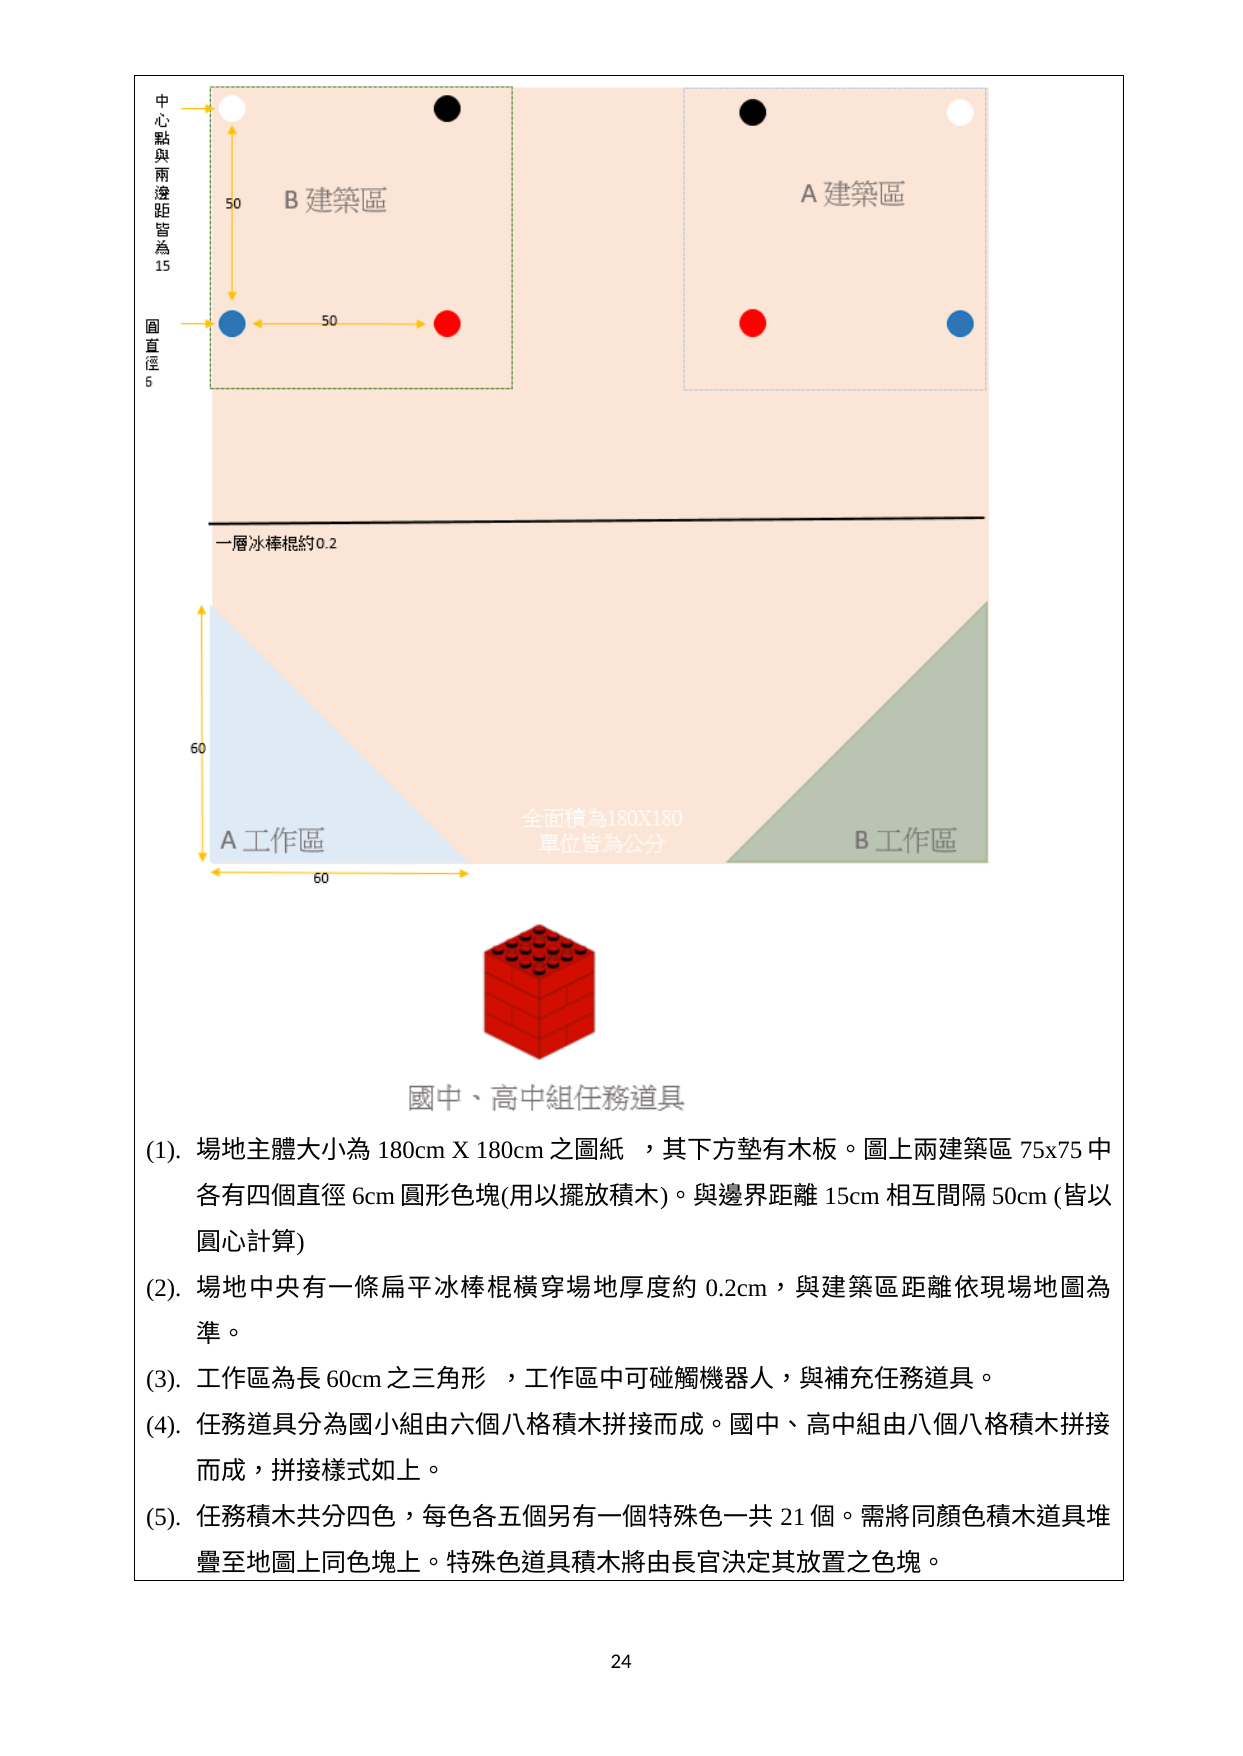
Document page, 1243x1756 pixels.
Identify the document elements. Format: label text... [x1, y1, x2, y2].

table_header 全國賽競賽規則： 機器人組成與限制： 參賽隊伍為2-3人與一個遙控裝置一個機器人主體，隨機抽選另一隊搭配為同盟。每場比賽兩個同盟同時進行。 參賽隊伍組成的機器人之材料不限，參賽隊伍需自備參賽所需之設備、軟體和電腦。 機器人所有零件包含 馬達、感應器、積木、輪胎…等等，不得事先組裝或結合。 選手不能攜帶說明書、機器人組裝圖片或文字（不論形式）。 國小高年級組競賽方式為2分30秒之遙控模式。國中組、高中組競賽方式為前30秒自主移動與後2分鐘遙控模式。 設備使用方式二擇一如下: a. 使用載具(包含手機、平板、筆電等)為遙控裝置。1個控制器為機器人主體，機器人主體使用馬達不超過四個，感應器不限。 b. 1個控制器為遙控裝置，此遙控裝置上硬體設備不做限制。1個控制器為機器人主體，機器人主體馬達使用不超過四個，感應器不限。 比賽選手報到完畢進入會場不可組裝機器人，需要主辦單位宣布所有選手開始組裝機器人方可以開始，請提醒選手們請勿違規。 為避免爭議，禁止不同聯盟共用機構。 機器人主體高度需小於25公分、寬度與長度均需小於23公分(包含上場使用的物件一併量測)。遙控裝置不在量測範圍。 此競賽方式主要以堆疊方式進行，需同盟內成員合作完成。 場地與任務道具介紹： 場地主體大小為180cm X 180cm之圖紙 ，其下方墊有木板。圖上兩建築區75x75中各有四個直徑6cm圓形色塊(用以擺放積木)。與邊界距離15cm 相互間隔50cm (皆以圓心計算) 場地中央有一條扁平冰棒棍橫穿場地厚度約0.2cm，與建築區距離依現場地圖為準。 工作區為長60cm之三角形 ，工作區中可碰觸機器人，與補充任務道具。 任務道具分為國小組由六個八格積木拼接而成。國中、高中組由八個八格積木拼接而成，拼接樣式如上。 任務積木共分四色，每色各五個另有一個特殊色一共21個。需將同顏色積木道具堆疊至地圖上同色塊上。特殊色道具積木將由長官決定其放置之色塊。 競賽規則： 比賽時，先就位於工作區，檢測機器人主體(包含上場零件)是否合乎規定。 操控手站立位置為己方建築區界外處，任務積木放置者站立位置為己方工作區界外處，裁判站立位置為兩工作區之間。 國中組與高中組於比賽開始的第一階段，兩個聯盟各自派出一台機器人，在不互相干擾的情況下帶著特殊色積木道具使機器人以自動移動方式放置於指定區域(指定區為長官抽選的圓形色塊)，時間不超過三十秒。高中組的任務積木起始處必須接觸自己工作區的圖紙，國中組的任務積木起始處必須在自己工作區。若任務失敗無法將特殊色積木放置於指定區域則由裁判回收該積木。國小組無自動移動環節直接將特殊色積木道具擺放到指定位置。 第二階段為遙控機器人模式，限時兩分鐘。參賽者自行分配操控手與任務積木放置者。機器人將由工作區出發一次最多帶走兩個任務積木。高中組的任務積木必須接觸自己工作區的圖紙除非是兩個堆疊放置。國中組與國小組任務積木需在工作區內放置。 任務積木不得以人力方式將其拆解或兩相拼接。 堆疊任務積木必須同色否則不予計分 (特殊色視同通用所有顏色)，堆疊各色無先後順序別，特殊色所在之色柱該柱為兩倍計分。 工作區中當機器人無接觸任務積木時可進行人為調整，其餘區域只能依靠機器人作業，例如推拉積木或是收取雙方散落零件，違規者須回復到先前狀態。 任務積木完全離開場地視為出界，不得取回。機器人其中一輪離開場地視為出界。自身機器人若無法控制或出界時需己方另一機器人回到工作區，方可手動拿回機器人。若己方兩個機器人同時故障或界外則等待二十秒方可手動取回。 若經裁判判定為故意阻擋對方機器人移動或作業則該機器人判罰靜止動作20秒。 若機器人在對方建築區內直接損毀對方任務積木或是間接推擠導致對方任務積木損毀，則該機器人判定出局，出局的機器人在比賽結束前不得返場。該堆疊之任務積木以被損毀前的狀態計分。(損毀的定義為堆疊之任務積木遭破壞或遭推移。)若己方兩台機器人皆為出局狀態，則不論分數直接判定為失敗方。 計分方式 計分以結果論，依時間結束時的狀態為準。 任務積木完全進入適配顏色區域則第一層為10分、第二層20分、第三層30分、第四層40分、第五層50 分、第六層60 分。甲圖共計150分。(有效色柱定義:國小組、國中組疊兩層，高中疊三層方可稱為有效色柱，)。計分時若有兩根有效色柱層數相同則總分乘1.5倍，三根有效色柱層數相同則總分乘2倍，擇優一次。 任務積木若只是部分進入區域則分數減半。乙圖左為30分、右為10分。 任務積木若完全離開區域則計0分，如丙圖右。若色柱出現顏色不匹配亦計0分，如丙圖左。 特殊任務積木所在色柱計分加倍，如丁圖為210x2共計420分。 如圖己，任務積木參雜或接觸選手之設備、零件亦不予計分。 計分範例 賽事進程 比賽將分為兩個階段進行，參賽隊伍兩組組成聯盟，進行聯盟對抗。第一階段為小組循環賽（分組依報名隊伍數而定），將決出小組二~四強（依報名隊伍數而定）。第二階段為淘汰賽，由出線聯盟挑選一隊被淘汰隊伍為己方第三隊，進行淘汰賽。 比賽當日各參賽隊伍依報名隊伍順序抽取號次，在大會預先排定的對戰表中找到自己號次位置，並可得知與之同盟的隊伍。對戰對手與次數依照對戰表排序進行，選手須保持機器待命狀待。在本日賽程中同盟夥伴是不變的，除非第一階段未能晉級。 第一階段被淘汰之聯盟結束聯盟編制，第二階段時各小組出線聯盟依排名順序挑選一隊被淘汰隊伍為自身聯盟的補充隊伍，第二階段為單循環淘汰賽，每場比賽由各自聯盟的三支隊伍選擇兩台機器人上場。 每場比賽同聯盟上場選手不得超過四名(包含遙控操作手、任務積木補充手等)。機器人本體數量不超過兩台。 每場比賽得分數並不影響總成績，比賽成績將各自保管，大會只登記獲勝方的積分，獲勝方將得到兩點積分，平手則雙方各得一積。第一輪各小組將依積分高低取出二~四強(依參賽隊伍數量調整)，若有同積分時，兩聯盟PK一場分高低，後面排名將隨之而變。 第二階段聯盟中三台機器人將任選兩台上場進行，直至分出冠軍。 獎項:冠軍 同一聯盟之三隊 、亞軍 同一聯盟之三隊 、季軍 同一聯盟之三隊，若干獎項。 [135, 76, 1123, 1580]
